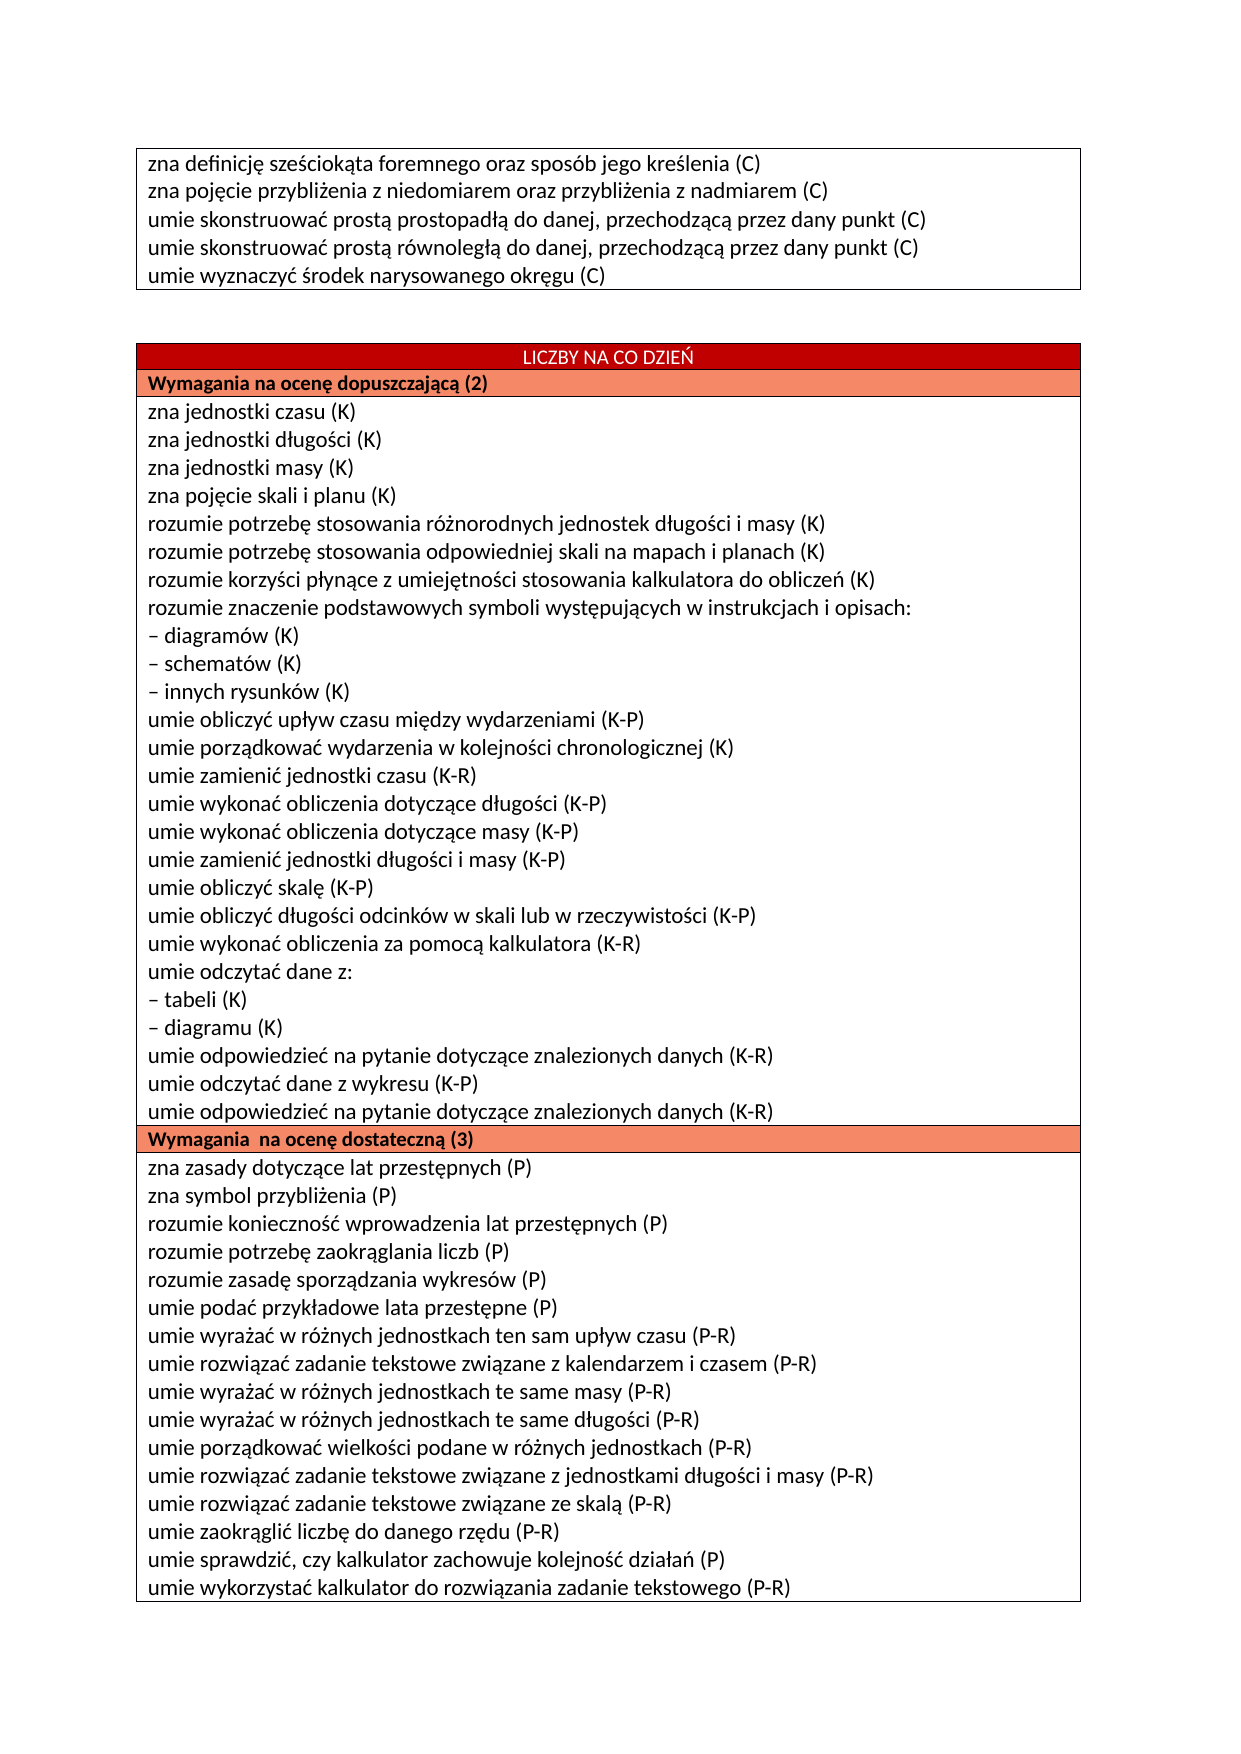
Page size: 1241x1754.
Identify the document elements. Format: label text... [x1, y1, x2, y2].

table_cell zna definicję sześciokąta foremnego oraz sposób jego kreślenia (C) zna pojęcie przybliżenia z niedomiarem oraz przybliżenia z nadmiarem (C) umie skonstruować prostą prostopadłą do danej, przechodzącą przez dany punkt (C) umie skonstruować prostą równoległą do danej, przechodzącą przez dany punkt (C) umie wyznaczyć środek narysowanego okręgu (C) [137, 149, 1080, 289]
table_cell zna zasady dotyczące lat przestępnych (P) zna symbol przybliżenia (P) rozumie konieczność wprowadzenia lat przestępnych (P) rozumie potrzebę zaokrąglania liczb (P) rozumie zasadę sporządzania wykresów (P) umie podać przykładowe lata przestępne (P) umie wyrażać w różnych jednostkach ten sam upływ czasu (P-R) umie rozwiązać zadanie tekstowe związane z kalendarzem i czasem (P-R) umie wyrażać w różnych jednostkach te same masy (P-R) umie wyrażać w różnych jednostkach te same długości (P-R) umie porządkować wielkości podane w różnych jednostkach (P-R) umie rozwiązać zadanie tekstowe związane z jednostkami długości i masy (P-R) umie rozwiązać zadanie tekstowe związane ze skalą (P-R) umie zaokrąglić liczbę do danego rzędu (P-R) umie sprawdzić, czy kalkulator zachowuje kolejność działań (P) umie wykorzystać kalkulator do rozwiązania zadanie tekstowego (P-R) [137, 1153, 1080, 1601]
table_cell Wymagania na ocenę dopuszczającą (2) [137, 370, 1080, 396]
table_header LICZBY NA CO DZIEŃ [137, 344, 1080, 369]
table_cell Wymagania na ocenę dostateczną (3) [137, 1126, 1080, 1152]
table_cell zna jednostki czasu (K) zna jednostki długości (K) zna jednostki masy (K) zna pojęcie skali i planu (K) rozumie potrzebę stosowania różnorodnych jednostek długości i masy (K) rozumie potrzebę stosowania odpowiedniej skali na mapach i planach (K) rozumie korzyści płynące z umiejętności stosowania kalkulatora do obliczeń (K) rozumie znaczenie podstawowych symboli występujących w instrukcjach i opisach: – diagramów (K) – schematów (K) – innych rysunków (K) umie obliczyć upływ czasu między wydarzeniami (K-P) umie porządkować wydarzenia w kolejności chronologicznej (K) umie zamienić jednostki czasu (K-R) umie wykonać obliczenia dotyczące długości (K-P) umie wykonać obliczenia dotyczące masy (K-P) umie zamienić jednostki długości i masy (K-P) umie obliczyć skalę (K-P) umie obliczyć długości odcinków w skali lub w rzeczywistości (K-P) umie wykonać obliczenia za pomocą kalkulatora (K-R) umie odczytać dane z: – tabeli (K) – diagramu (K) umie odpowiedzieć na pytanie dotyczące znalezionych danych (K-R) umie odczytać dane z wykresu (K-P) umie odpowiedzieć na pytanie dotyczące znalezionych danych (K-R) [137, 397, 1080, 1125]
